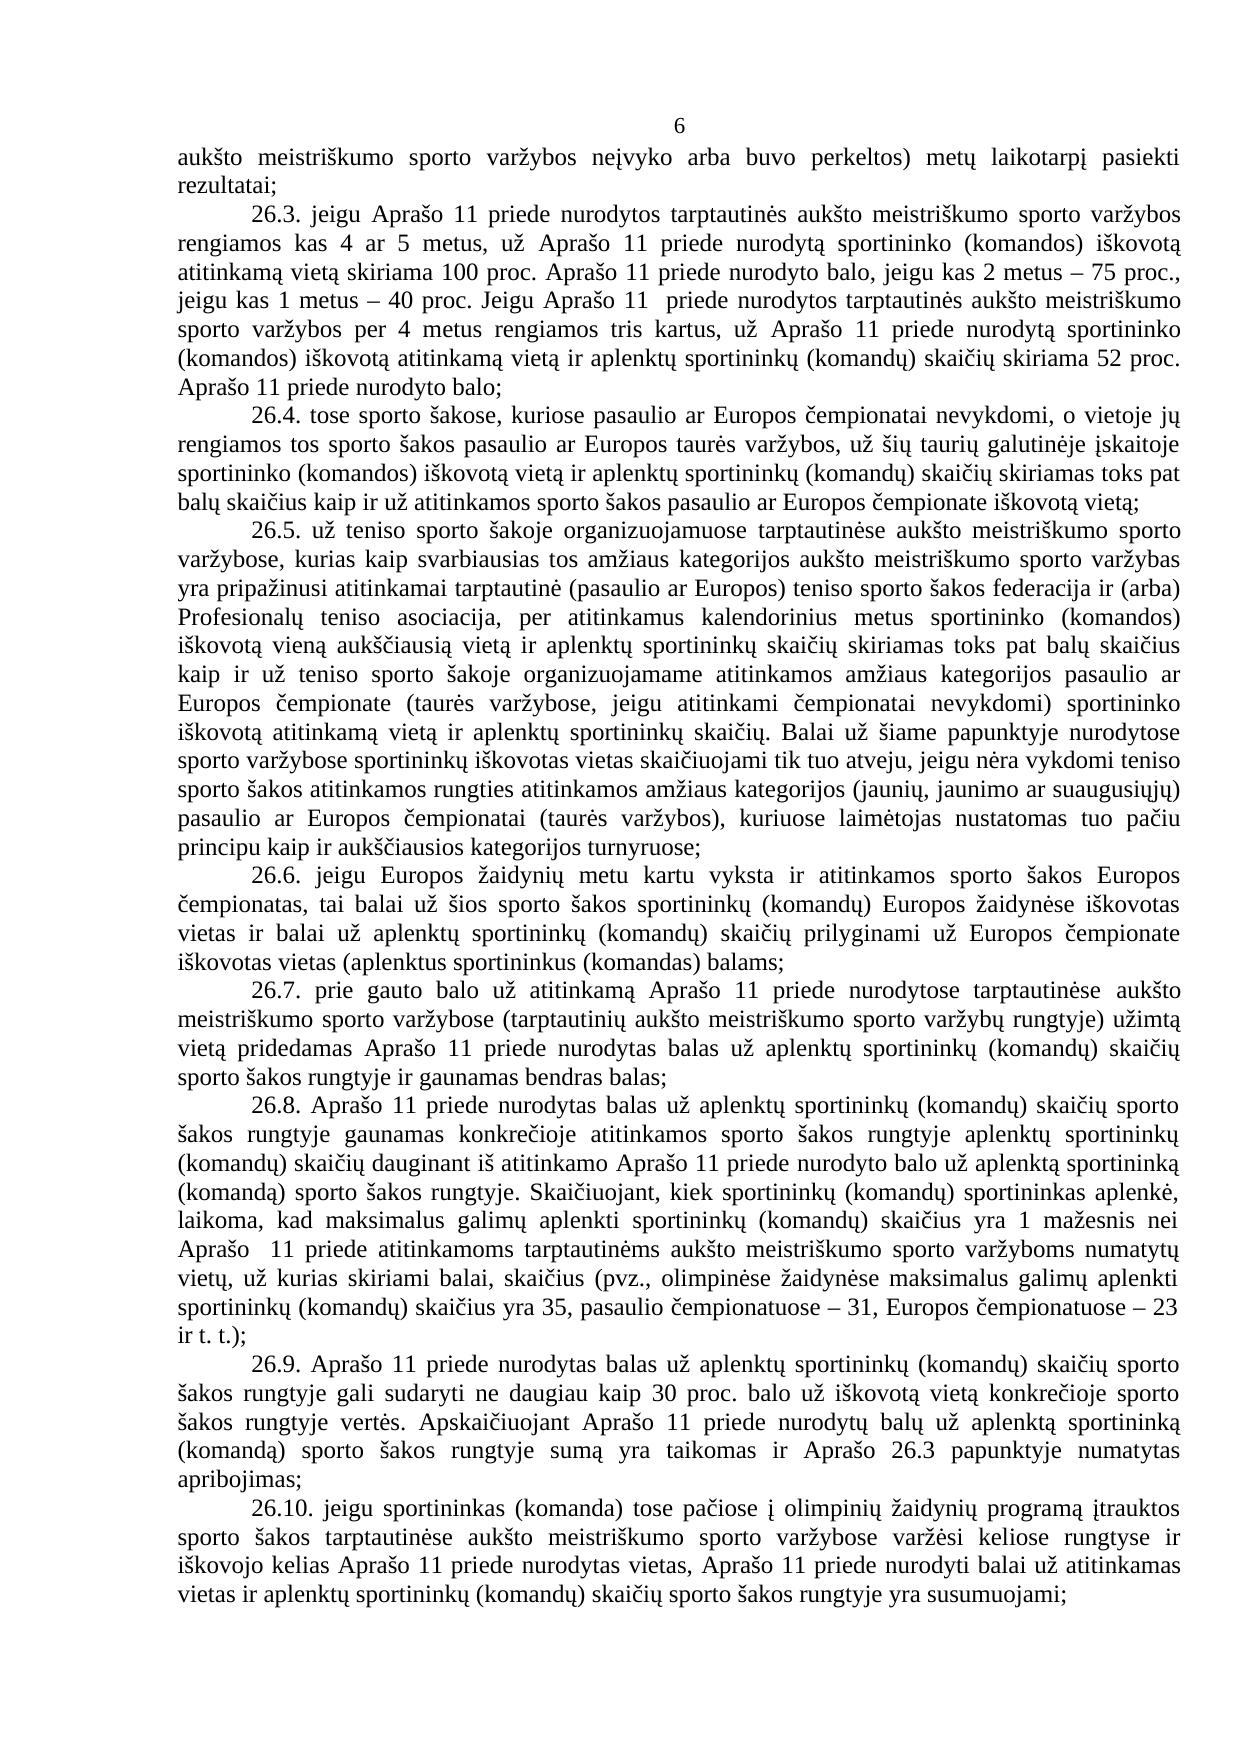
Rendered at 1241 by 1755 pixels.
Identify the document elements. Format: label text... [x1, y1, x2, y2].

text aukšto meistriškumo sporto varžybos neįvyko arba buvo perkeltos) metų laikotarpį pasiekti rezultatai; [177, 142, 1181, 199]
text 26.8. Aprašo 11 priede nurodytas balas už aplenktų sportininkų (komandų) skaičių sporto šakos rungtyje gaunamas konkrečioje atitinkamos sporto šakos rungtyje aplenktų sportininkų (komandų) skaičių dauginant iš atitinkamo Aprašo 11 priede nurodyto balo už aplenktą sportininką (komandą) sporto šakos rungtyje. Skaičiuojant, kiek sportininkų (komandų) sportininkas aplenkė, laikoma, kad maksimalus galimų aplenkti sportininkų (komandų) skaičius yra 1 mažesnis nei Aprašo 11 priede atitinkamoms tarptautinėms aukšto meistriškumo sporto varžyboms numatytų vietų, už kurias skiriami balai, skaičius (pvz., olimpinėse žaidynėse maksimalus galimų aplenkti sportininkų (komandų) skaičius yra 35, pasaulio čempionatuose – 31, Europos čempionatuose – 23 ir t. t.); [177, 1090, 1179, 1349]
text 26.10. jeigu sportininkas (komanda) tose pačiose į olimpinių žaidynių programą įtrauktos sporto šakos tarptautinėse aukšto meistriškumo sporto varžybose varžėsi keliose rungtyse ir iškovojo kelias Aprašo 11 priede nurodytas vietas, Aprašo 11 priede nurodyti balai už atitinkamas vietas ir aplenktų sportininkų (komandų) skaičių sporto šakos rungtyje yra susumuojami; [177, 1493, 1181, 1608]
text 26.7. prie gauto balo už atitinkamą Aprašo 11 priede nurodytose tarptautinėse aukšto meistriškumo sporto varžybose (tarptautinių aukšto meistriškumo sporto varžybų rungtyje) užimtą vietą pridedamas Aprašo 11 priede nurodytas balas už aplenktų sportininkų (komandų) skaičių sporto šakos rungtyje ir gaunamas bendras balas; [177, 975, 1181, 1090]
text 26.9. Aprašo 11 priede nurodytas balas už aplenktų sportininkų (komandų) skaičių sporto šakos rungtyje gali sudaryti ne daugiau kaip 30 proc. balo už iškovotą vietą konkrečioje sporto šakos rungtyje vertės. Apskaičiuojant Aprašo 11 priede nurodytų balų už aplenktą sportininką (komandą) sporto šakos rungtyje sumą yra taikomas ir Aprašo 26.3 papunktyje numatytas apribojimas; [177, 1349, 1181, 1493]
text 26.5. už teniso sporto šakoje organizuojamuose tarptautinėse aukšto meistriškumo sporto varžybose, kurias kaip svarbiausias tos amžiaus kategorijos aukšto meistriškumo sporto varžybas yra pripažinusi atitinkamai tarptautinė (pasaulio ar Europos) teniso sporto šakos federacija ir (arba) Profesionalų teniso asociacija, per atitinkamus kalendorinius metus sportininko (komandos) iškovotą vieną aukščiausią vietą ir aplenktų sportininkų skaičių skiriamas toks pat balų skaičius kaip ir už teniso sporto šakoje organizuojamame atitinkamos amžiaus kategorijos pasaulio ar Europos čempionate (taurės varžybose, jeigu atitinkami čempionatai nevykdomi) sportininko iškovotą atitinkamą vietą ir aplenktų sportininkų skaičių. Balai už šiame papunktyje nurodytose sporto varžybose sportininkų iškovotas vietas skaičiuojami tik tuo atveju, jeigu nėra vykdomi teniso sporto šakos atitinkamos rungties atitinkamos amžiaus kategorijos (jaunių, jaunimo ar suaugusiųjų) pasaulio ar Europos čempionatai (taurės varžybos), kuriuose laimėtojas nustatomas tuo pačiu principu kaip ir aukščiausios kategorijos turnyruose; [177, 515, 1181, 860]
text 26.6. jeigu Europos žaidynių metu kartu vyksta ir atitinkamos sporto šakos Europos čempionatas, tai balai už šios sporto šakos sportininkų (komandų) Europos žaidynėse iškovotas vietas ir balai už aplenktų sportininkų (komandų) skaičių prilyginami už Europos čempionate iškovotas vietas (aplenktus sportininkus (komandas) balams; [177, 860, 1181, 975]
text 26.3. jeigu Aprašo 11 priede nurodytos tarptautinės aukšto meistriškumo sporto varžybos rengiamos kas 4 ar 5 metus, už Aprašo 11 priede nurodytą sportininko (komandos) iškovotą atitinkamą vietą skiriama 100 proc. Aprašo 11 priede nurodyto balo, jeigu kas 2 metus – 75 proc., jeigu kas 1 metus – 40 proc. Jeigu Aprašo 11 priede nurodytos tarptautinės aukšto meistriškumo sporto varžybos per 4 metus rengiamos tris kartus, už Aprašo 11 priede nurodytą sportininko (komandos) iškovotą atitinkamą vietą ir aplenktų sportininkų (komandų) skaičių skiriama 52 proc. Aprašo 11 priede nurodyto balo; [177, 199, 1181, 400]
text 26.4. tose sporto šakose, kuriose pasaulio ar Europos čempionatai nevykdomi, o vietoje jų rengiamos tos sporto šakos pasaulio ar Europos taurės varžybos, už šių taurių galutinėje įskaitoje sportininko (komandos) iškovotą vietą ir aplenktų sportininkų (komandų) skaičių skiriamas toks pat balų skaičius kaip ir už atitinkamos sporto šakos pasaulio ar Europos čempionate iškovotą vietą; [177, 400, 1181, 515]
